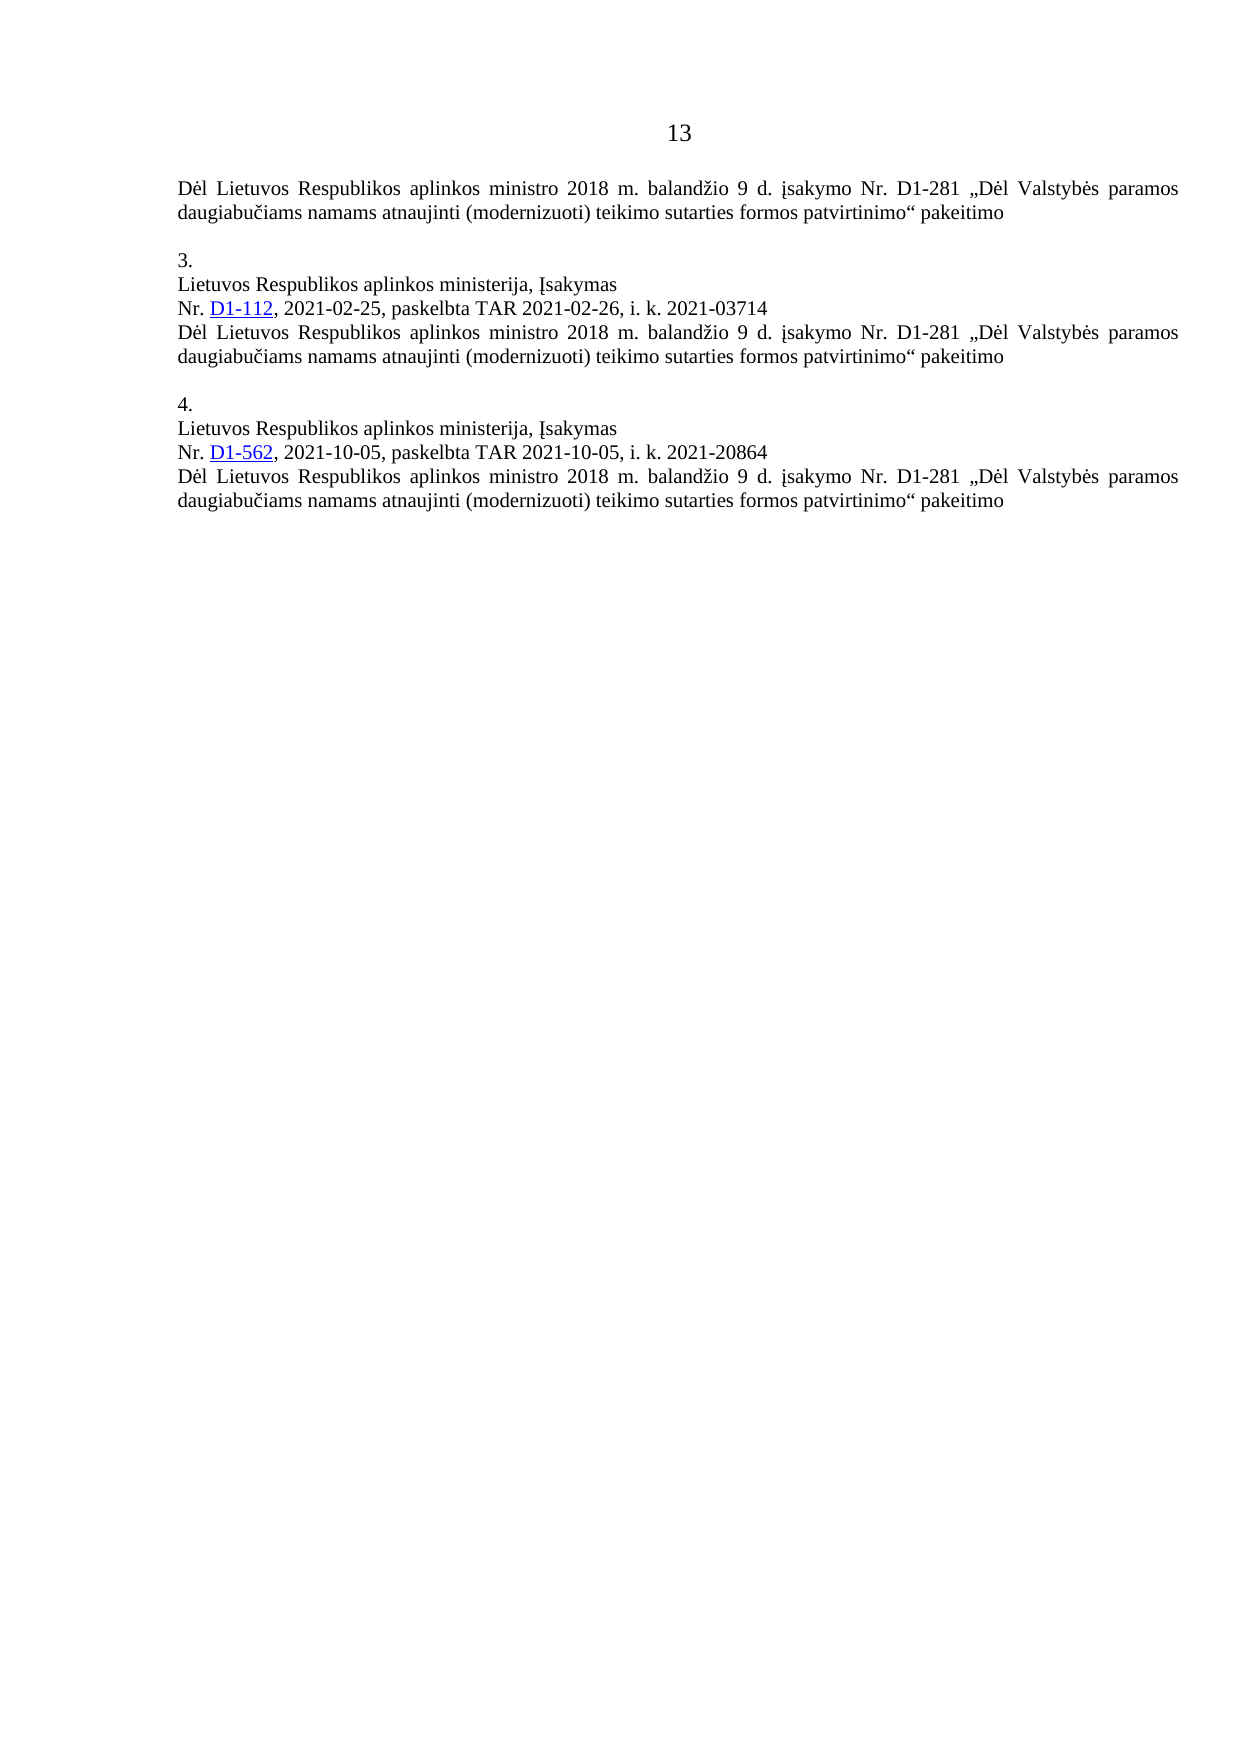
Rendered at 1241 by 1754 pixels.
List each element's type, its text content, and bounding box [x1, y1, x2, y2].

text 4. [177, 392, 1181, 416]
text Dėl Lietuvos Respublikos aplinkos ministro 2018 m. balandžio 9 d. įsakymo Nr. D1-281 „Dėl Valstybės paramos daugiabučiams namams atnaujinti (modernizuoti) teikimo sutarties formos patvirtinimo“ pakeitimo [177, 320, 1181, 368]
text Lietuvos Respublikos aplinkos ministerija, Įsakymas [177, 416, 1181, 440]
text Dėl Lietuvos Respublikos aplinkos ministro 2018 m. balandžio 9 d. įsakymo Nr. D1-281 „Dėl Valstybės paramos daugiabučiams namams atnaujinti (modernizuoti) teikimo sutarties formos patvirtinimo“ pakeitimo [177, 176, 1181, 224]
text Dėl Lietuvos Respublikos aplinkos ministro 2018 m. balandžio 9 d. įsakymo Nr. D1-281 „Dėl Valstybės paramos daugiabučiams namams atnaujinti (modernizuoti) teikimo sutarties formos patvirtinimo“ pakeitimo [177, 464, 1181, 512]
text Nr. D1-112, 2021-02-25, paskelbta TAR 2021-02-26, i. k. 2021-03714 [177, 296, 1181, 320]
text Lietuvos Respublikos aplinkos ministerija, Įsakymas [177, 272, 1181, 296]
text 3. [177, 248, 1181, 272]
text Nr. D1-562, 2021-10-05, paskelbta TAR 2021-10-05, i. k. 2021-20864 [177, 440, 1181, 464]
